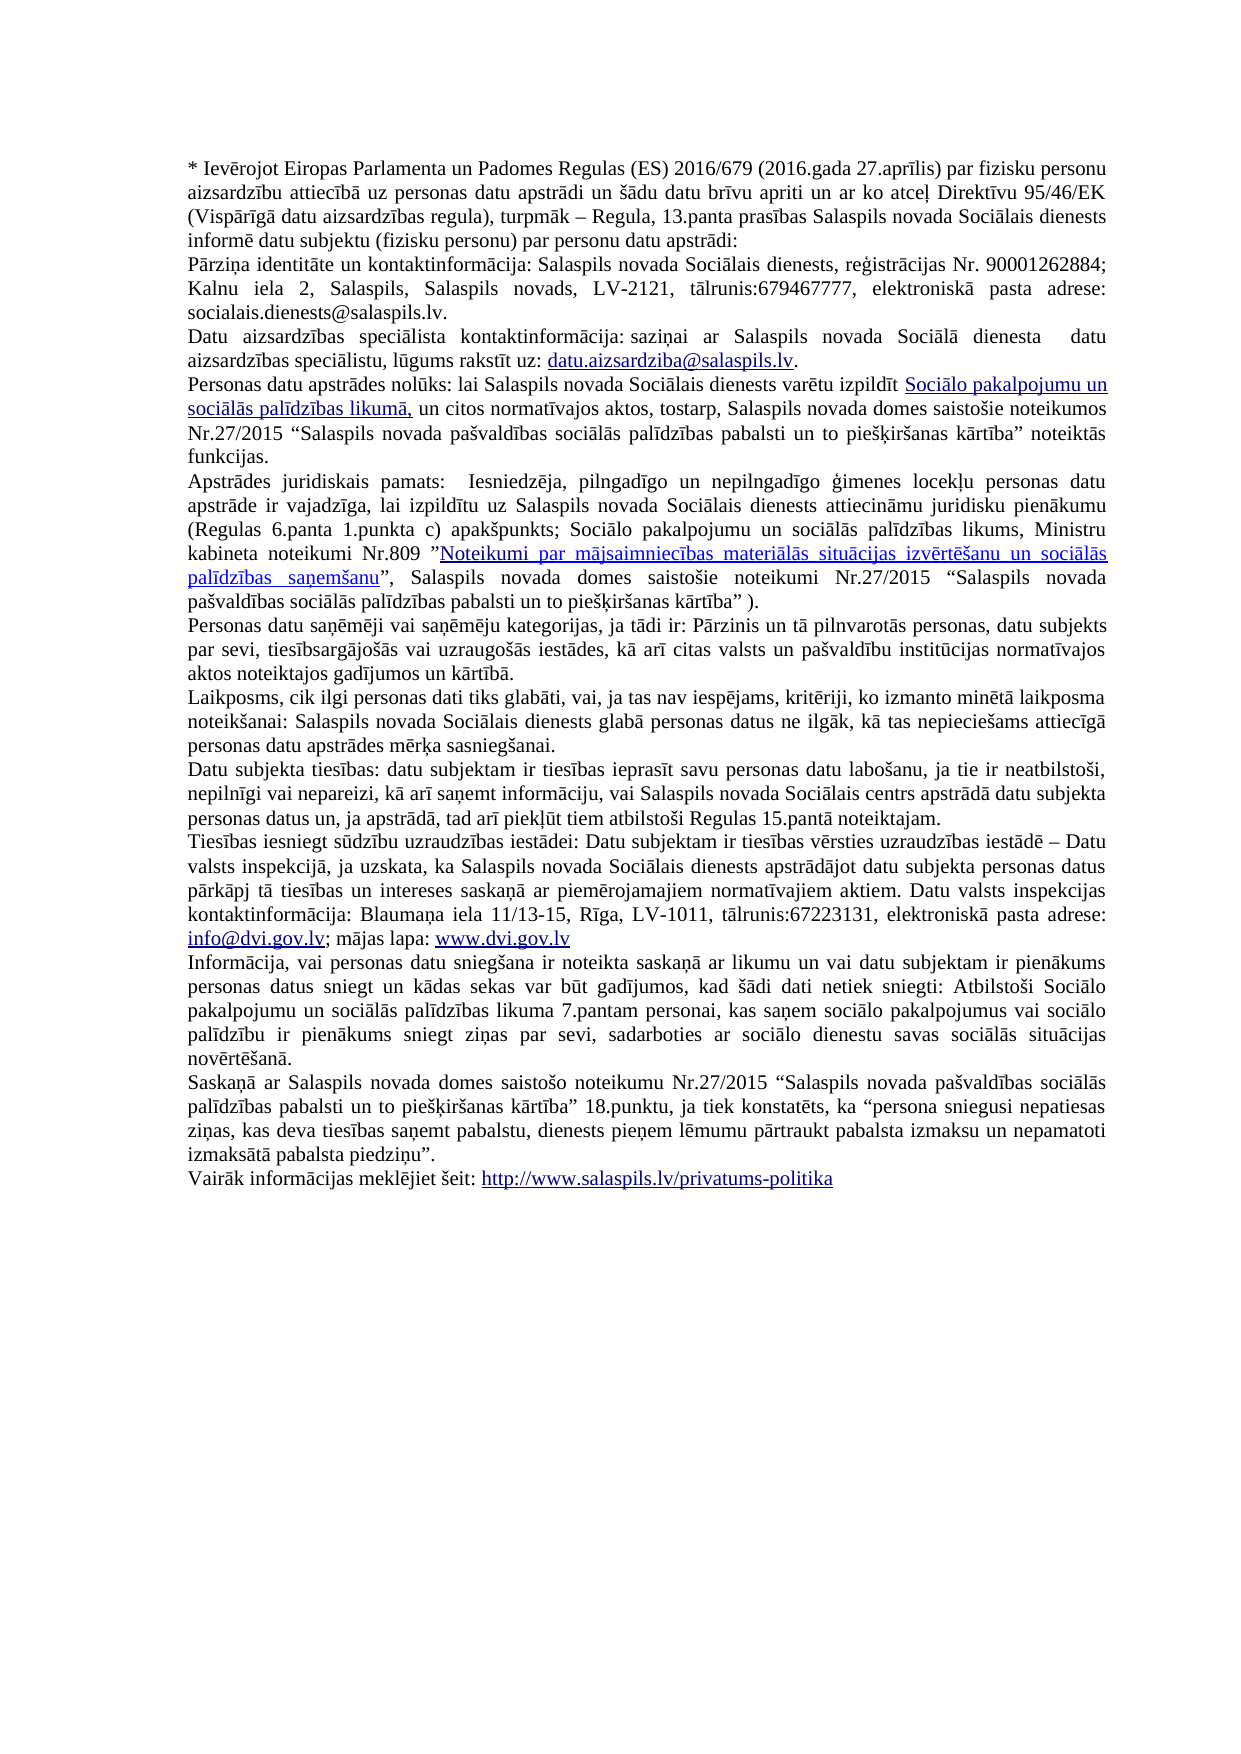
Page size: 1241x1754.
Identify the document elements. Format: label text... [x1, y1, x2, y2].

text Vairāk informācijas meklējiet šeit: http://www.salaspils.lv/privatums-politika [187, 1166, 1107, 1190]
text Personas datu saņēmēji vai saņēmēju kategorijas, ja tādi ir: Pārzinis un tā pilnvarotās personas, datu subjekts par sevi, tiesībsargājošās vai uzraugošās iestādes, kā arī citas valsts un pašvaldību institūcijas normatīvajos aktos noteiktajos gadījumos un kārtībā. [187, 613, 1107, 685]
text Tiesības iesniegt sūdzību uzraudzības iestādei: Datu subjektam ir tiesības vērsties uzraudzības iestādē – Datu valsts inspekcijā, ja uzskata, ka Salaspils novada Sociālais dienests apstrādājot datu subjekta personas datus pārkāpj tā tiesības un intereses saskaņā ar piemērojamajiem normatīvajiem aktiem. Datu valsts inspekcijas kontaktinformācija: Blaumaņa iela 11/13-15, Rīga, LV-1011, tālrunis:67223131, elektroniskā pasta adrese: info@dvi.gov.lv; mājas lapa: www.dvi.gov.lv [187, 829, 1107, 950]
text Pārziņa identitāte un kontaktinformācija: Salaspils novada Sociālais dienests, reģistrācijas Nr. 90001262884; Kalnu iela 2, Salaspils, Salaspils novads, LV-2121, tālrunis:679467777, elektroniskā pasta adrese: socialais.dienests@salaspils.lv. [187, 252, 1107, 324]
text Datu aizsardzības speciālista kontaktinformācija: saziņai ar Salaspils novada Sociālā dienesta datu aizsardzības speciālistu, lūgums rakstīt uz: datu.aizsardziba@salaspils.lv. [187, 324, 1107, 372]
text * Ievērojot Eiropas Parlamenta un Padomes Regulas (ES) 2016/679 (2016.gada 27.aprīlis) par fizisku personu aizsardzību attiecībā uz personas datu apstrādi un šādu datu brīvu apriti un ar ko atceļ Direktīvu 95/46/EK (Vispārīgā datu aizsardzības regula), turpmāk – Regula, 13.panta prasības Salaspils novada Sociālais dienests informē datu subjektu (fizisku personu) par personu datu apstrādi: [187, 156, 1107, 252]
text Datu subjekta tiesības: datu subjektam ir tiesības ieprasīt savu personas datu labošanu, ja tie ir neatbilstoši, nepilnīgi vai nepareizi, kā arī saņemt informāciju, vai Salaspils novada Sociālais centrs apstrādā datu subjekta personas datus un, ja apstrādā, tad arī piekļūt tiem atbilstoši Regulas 15.pantā noteiktajam. [187, 757, 1107, 829]
text Informācija, vai personas datu sniegšana ir noteikta saskaņā ar likumu un vai datu subjektam ir pienākums personas datus sniegt un kādas sekas var būt gadījumos, kad šādi dati netiek sniegti: Atbilstoši Sociālo pakalpojumu un sociālās palīdzības likuma 7.pantam personai, kas saņem sociālo pakalpojumus vai sociālo palīdzību ir pienākums sniegt ziņas par sevi, sadarboties ar sociālo dienestu savas sociālās situācijas novērtēšanā. [187, 950, 1107, 1070]
text Personas datu apstrādes nolūks: lai Salaspils novada Sociālais dienests varētu izpildīt Sociālo pakalpojumu un sociālās palīdzības likumā, un citos normatīvajos aktos, tostarp, Salaspils novada domes saistošie noteikumos Nr.27/2015 “Salaspils novada pašvaldības sociālās palīdzības pabalsti un to piešķiršanas kārtība” noteiktās funkcijas. [187, 372, 1107, 468]
text Laikposms, cik ilgi personas dati tiks glabāti, vai, ja tas nav iespējams, kritēriji, ko izmanto minētā laikposma noteikšanai: Salaspils novada Sociālais dienests glabā personas datus ne ilgāk, kā tas nepieciešams attiecīgā personas datu apstrādes mērķa sasniegšanai. [187, 685, 1107, 757]
text Saskaņā ar Salaspils novada domes saistošo noteikumu Nr.27/2015 “Salaspils novada pašvaldības sociālās palīdzības pabalsti un to piešķiršanas kārtība” 18.punktu, ja tiek konstatēts, ka “persona sniegusi nepatiesas ziņas, kas deva tiesības saņemt pabalstu, dienests pieņem lēmumu pārtraukt pabalsta izmaksu un nepamatoti izmaksātā pabalsta piedziņu”. [187, 1070, 1107, 1166]
text Apstrādes juridiskais pamats: Iesniedzēja, pilngadīgo un nepilngadīgo ģimenes locekļu personas datu apstrāde ir vajadzīga, lai izpildītu uz Salaspils novada Sociālais dienests attiecināmu juridisku pienākumu (Regulas 6.panta 1.punkta c) apakšpunkts; Sociālo pakalpojumu un sociālās palīdzības likums, Ministru kabineta noteikumi Nr.809 ”Noteikumi par mājsaimniecības materiālās situācijas izvērtēšanu un sociālās palīdzības saņemšanu”, Salaspils novada domes saistošie noteikumi Nr.27/2015 “Salaspils novada pašvaldības sociālās palīdzības pabalsti un to piešķiršanas kārtība” ). [187, 468, 1107, 613]
